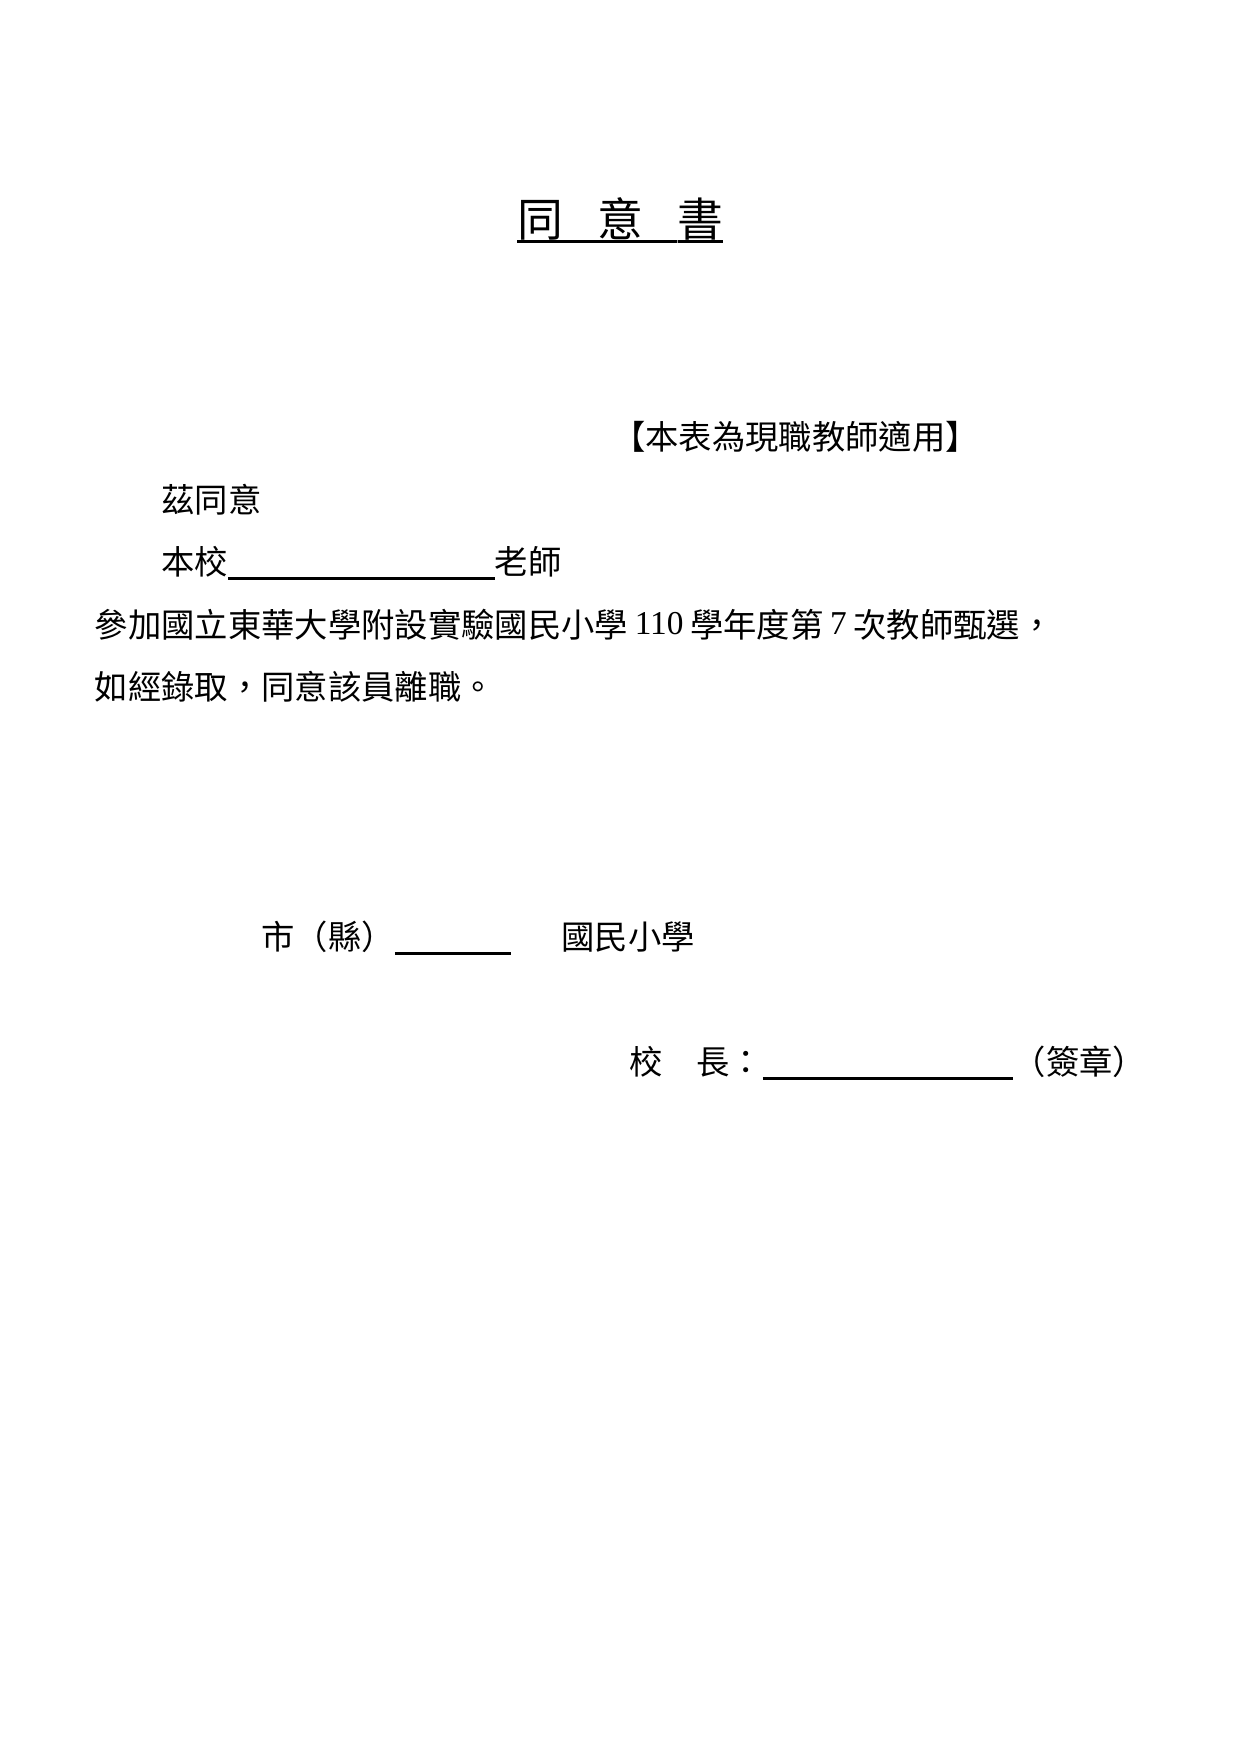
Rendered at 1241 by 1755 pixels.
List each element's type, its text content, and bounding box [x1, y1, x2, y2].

text 同意書 [94, 143, 1146, 268]
text 參加國立東華大學附設實驗國民小學110學年度第7次教師甄選， [94, 581, 1146, 643]
text 【本表為現職教師適用】 [94, 393, 1146, 456]
text 如經錄取，同意該員離職。 [94, 643, 1146, 706]
text 茲同意 [94, 456, 1146, 518]
text 本校 老師 [94, 518, 1146, 581]
text 市（縣） 國民小學 [94, 893, 1146, 956]
text 校 長： （簽章） [94, 1018, 1146, 1081]
